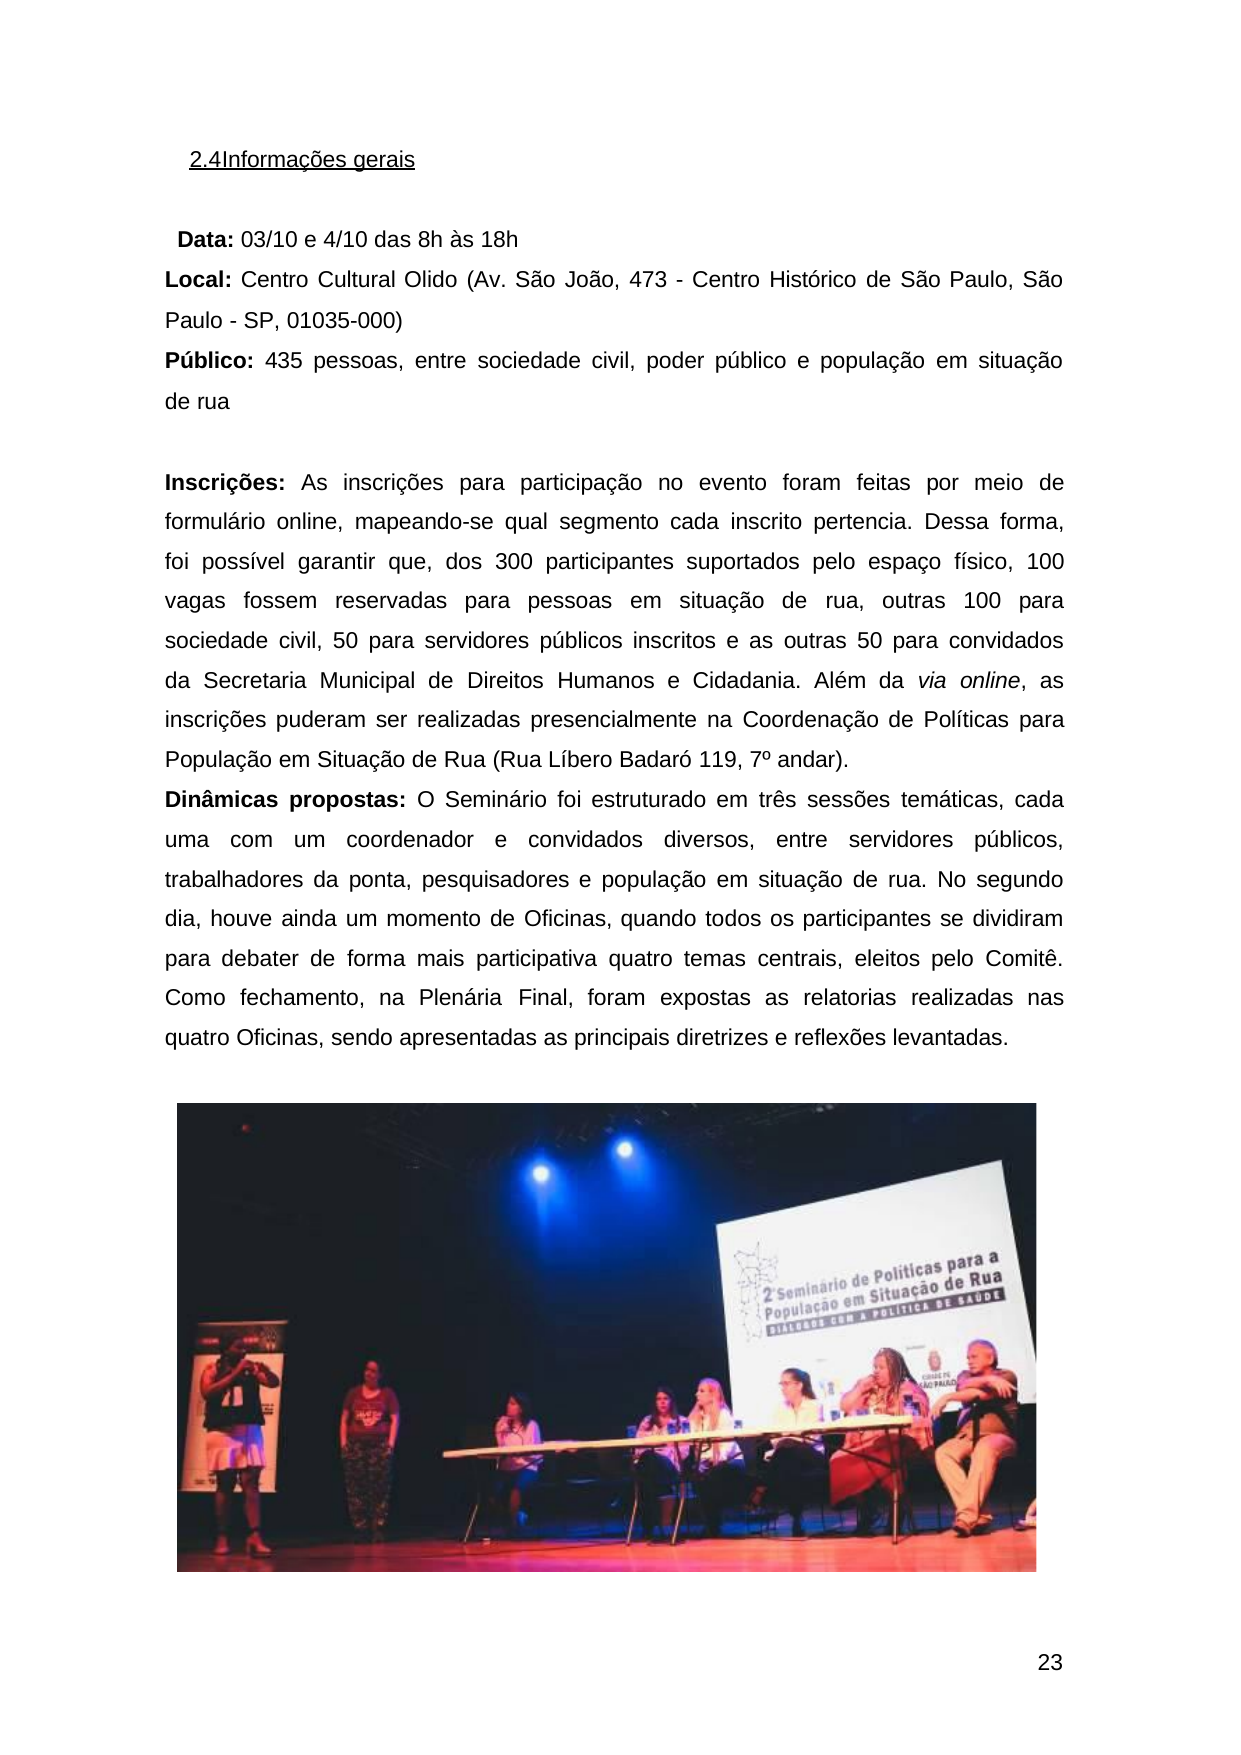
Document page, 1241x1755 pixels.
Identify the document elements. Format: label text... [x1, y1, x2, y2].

text Dinâmicas propostas: O Seminário foi estruturado em três sessões temáticas, cada uma com um coordenador e convidados diversos, entre servidores públicos, trabalhadores da ponta, pesquisadores e população em situação de rua. No segundo dia, houve ainda um momento de Oficinas, quando todos os participantes se dividiram para debater de forma mais participativa quatro temas centrais, eleitos pelo Comitê. Como fechamento, na Plenária Final, foram expostas as relatorias realizadas nas quatro Oficinas, sendo apresentadas as principais diretrizes e reflexões levantadas. [164, 786, 1064, 1050]
text Público: 435 pessoas, entre sociedade civil, poder público e população em situação de rua [164, 347, 1064, 414]
text Data: 03/10 e 4/10 das 8h às 18h [177, 226, 1076, 252]
text Inscrições: As inscrições para participação no evento foram feitas por meio de formulário online, mapeando-se qual segmento cada inscrito pertencia. Dessa forma, foi possível garantir que, dos 300 participantes suportados pelo espaço físico, 100 vagas fossem reservadas para pessoas em situação de rua, outras 100 para sociedade civil, 50 para servidores públicos inscritos e as outras 50 para convidados da Secretaria Municipal de Direitos Humanos e Cidadania. Além da via online, as inscrições puderam ser realizadas presencialmente na Coordenação de Políticas para População em Situação de Rua (Rua Líbero Badaró 119, 7º andar). [164, 469, 1064, 772]
list Informações gerais [189, 146, 1076, 172]
text Local: Centro Cultural Olido (Av. São João, 473 - Centro Histórico de São Paulo, São Paulo - SP, 01035-000) [164, 266, 1064, 333]
